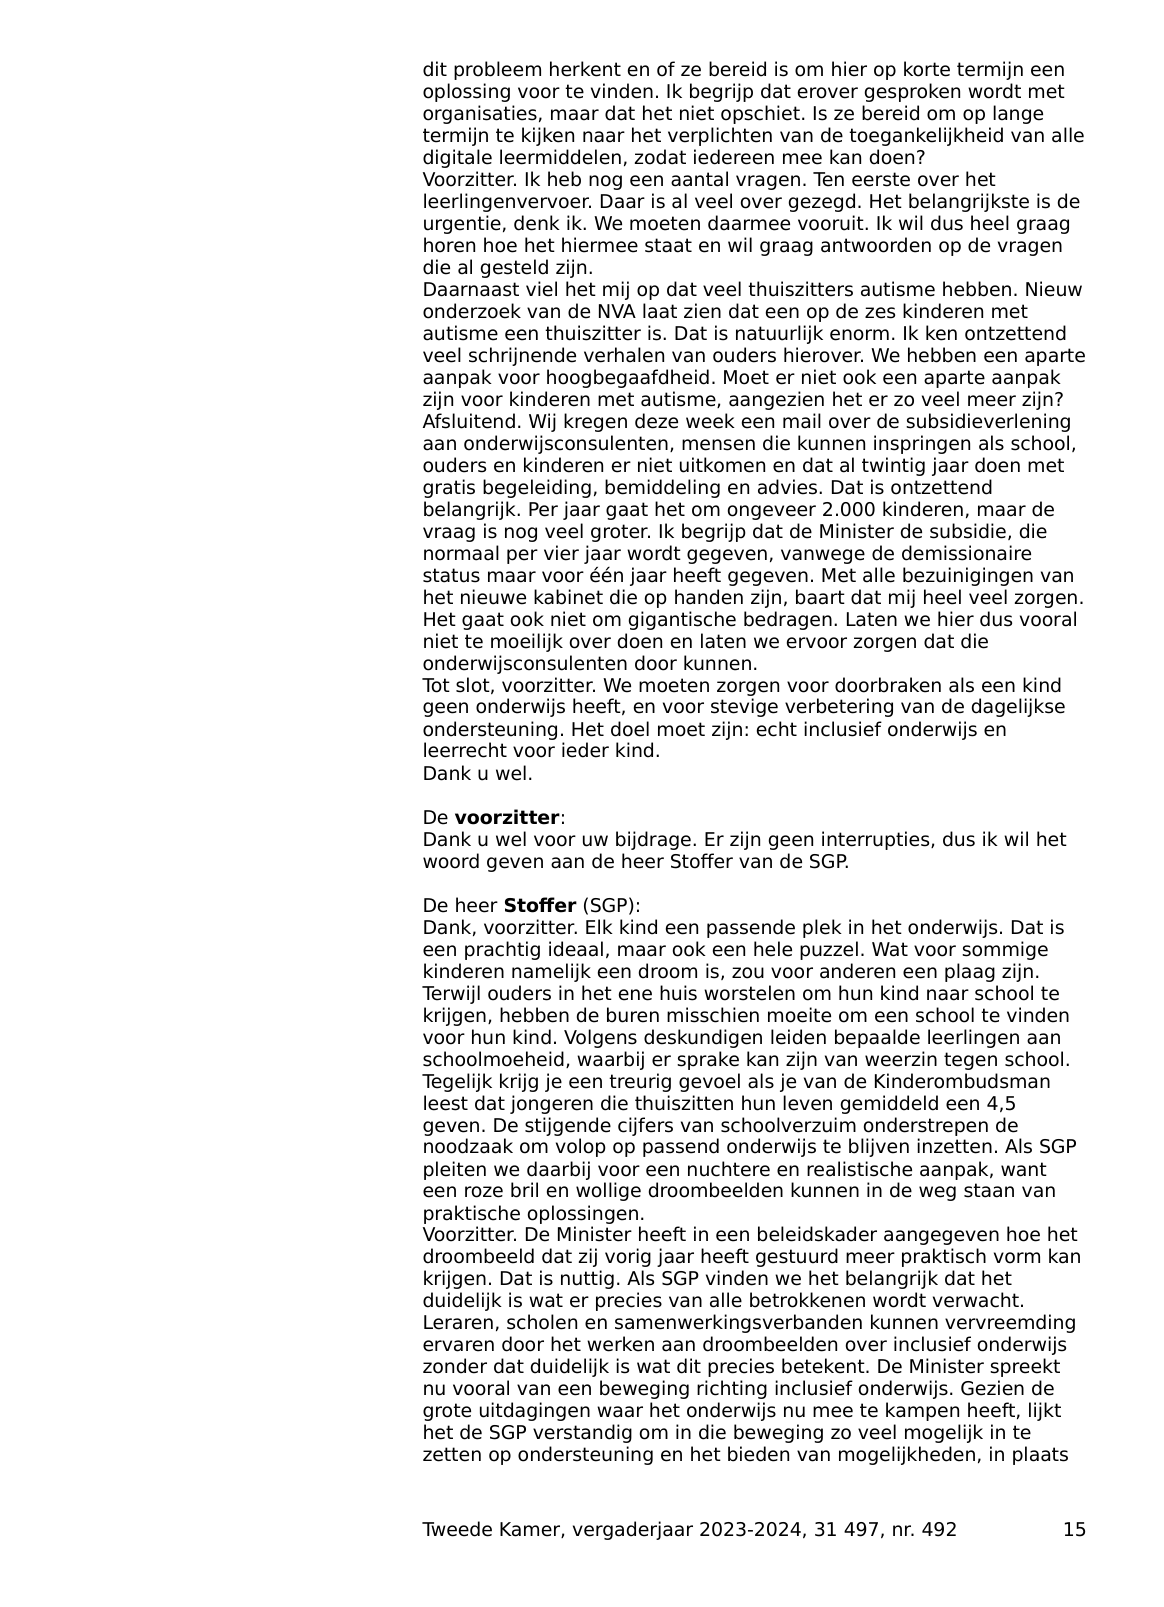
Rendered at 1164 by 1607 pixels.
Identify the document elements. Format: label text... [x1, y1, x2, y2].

text dit probleem herkent en of ze bereid is om hier op korte termijn een oplossing voor te vinden. Ik begrijp dat erover gesproken wordt met organisaties, maar dat het niet opschiet. Is ze bereid om op lange termijn te kijken naar het verplichten van de toegankelijkheid van alle digitale leermiddelen, zodat iedereen mee kan doen? [422, 59, 1087, 169]
text Dank u wel. [422, 762, 1087, 784]
text De voorzitter: [422, 807, 1087, 828]
text Voorzitter. Ik heb nog een aantal vragen. Ten eerste over het leerlingenvervoer. Daar is al veel over gezegd. Het belangrijkste is de urgentie, denk ik. We moeten daarmee vooruit. Ik wil dus heel graag horen hoe het hiermee staat en wil graag antwoorden op de vragen die al gesteld zijn. [422, 169, 1087, 279]
text Dank u wel voor uw bijdrage. Er zijn geen interrupties, dus ik wil het woord geven aan de heer Stoffer van de SGP. [422, 828, 1087, 872]
text Afsluitend. Wij kregen deze week een mail over de subsidieverlening aan onderwijsconsulenten, mensen die kunnen inspringen als school, ouders en kinderen er niet uitkomen en dat al twintig jaar doen met gratis begeleiding, bemiddeling en advies. Dat is ontzettend belangrijk. Per jaar gaat het om ongeveer 2.000 kinderen, maar de vraag is nog veel groter. Ik begrijp dat de Minister de subsidie, die normaal per vier jaar wordt gegeven, vanwege de demissionaire status maar voor één jaar heeft gegeven. Met alle bezuinigingen van het nieuwe kabinet die op handen zijn, baart dat mij heel veel zorgen. Het gaat ook niet om gigantische bedragen. Laten we hier dus vooral niet te moeilijk over doen en laten we ervoor zorgen dat die onderwijsconsulenten door kunnen. [422, 411, 1087, 674]
text Voorzitter. De Minister heeft in een beleidskader aangegeven hoe het droombeeld dat zij vorig jaar heeft gestuurd meer praktisch vorm kan krijgen. Dat is nuttig. Als SGP vinden we het belangrijk dat het duidelijk is wat er precies van alle betrokkenen wordt verwacht. Leraren, scholen en samenwerkingsverbanden kunnen vervreemding ervaren door het werken aan droombeelden over inclusief onderwijs zonder dat duidelijk is wat dit precies betekent. De Minister spreekt nu vooral van een beweging richting inclusief onderwijs. Gezien de grote uitdagingen waar het onderwijs nu mee te kampen heeft, lijkt het de SGP verstandig om in die beweging zo veel mogelijk in te zetten op ondersteuning en het bieden van mogelijkheden, in plaats [422, 1224, 1087, 1466]
text Dank, voorzitter. Elk kind een passende plek in het onderwijs. Dat is een prachtig ideaal, maar ook een hele puzzel. Wat voor sommige kinderen namelijk een droom is, zou voor anderen een plaag zijn. Terwijl ouders in het ene huis worstelen om hun kind naar school te krijgen, hebben de buren misschien moeite om een school te vinden voor hun kind. Volgens deskundigen leiden bepaalde leerlingen aan schoolmoeheid, waarbij er sprake kan zijn van weerzin tegen school. Tegelijk krijg je een treurig gevoel als je van de Kinderombudsman leest dat jongeren die thuiszitten hun leven gemiddeld een 4,5 geven. De stijgende cijfers van schoolverzuim onderstrepen de noodzaak om volop op passend onderwijs te blijven inzetten. Als SGP pleiten we daarbij voor een nuchtere en realistische aanpak, want een roze bril en wollige droombeelden kunnen in de weg staan van praktische oplossingen. [422, 917, 1087, 1224]
text Tot slot, voorzitter. We moeten zorgen voor doorbraken als een kind geen onderwijs heeft, en voor stevige verbetering van de dagelijkse ondersteuning. Het doel moet zijn: echt inclusief onderwijs en leerrecht voor ieder kind. [422, 674, 1087, 762]
text Daarnaast viel het mij op dat veel thuiszitters autisme hebben. Nieuw onderzoek van de NVA laat zien dat een op de zes kinderen met autisme een thuiszitter is. Dat is natuurlijk enorm. Ik ken ontzettend veel schrijnende verhalen van ouders hierover. We hebben een aparte aanpak voor hoogbegaafdheid. Moet er niet ook een aparte aanpak zijn voor kinderen met autisme, aangezien het er zo veel meer zijn? [422, 279, 1087, 411]
text De heer Stoffer (SGP): [422, 895, 1087, 917]
